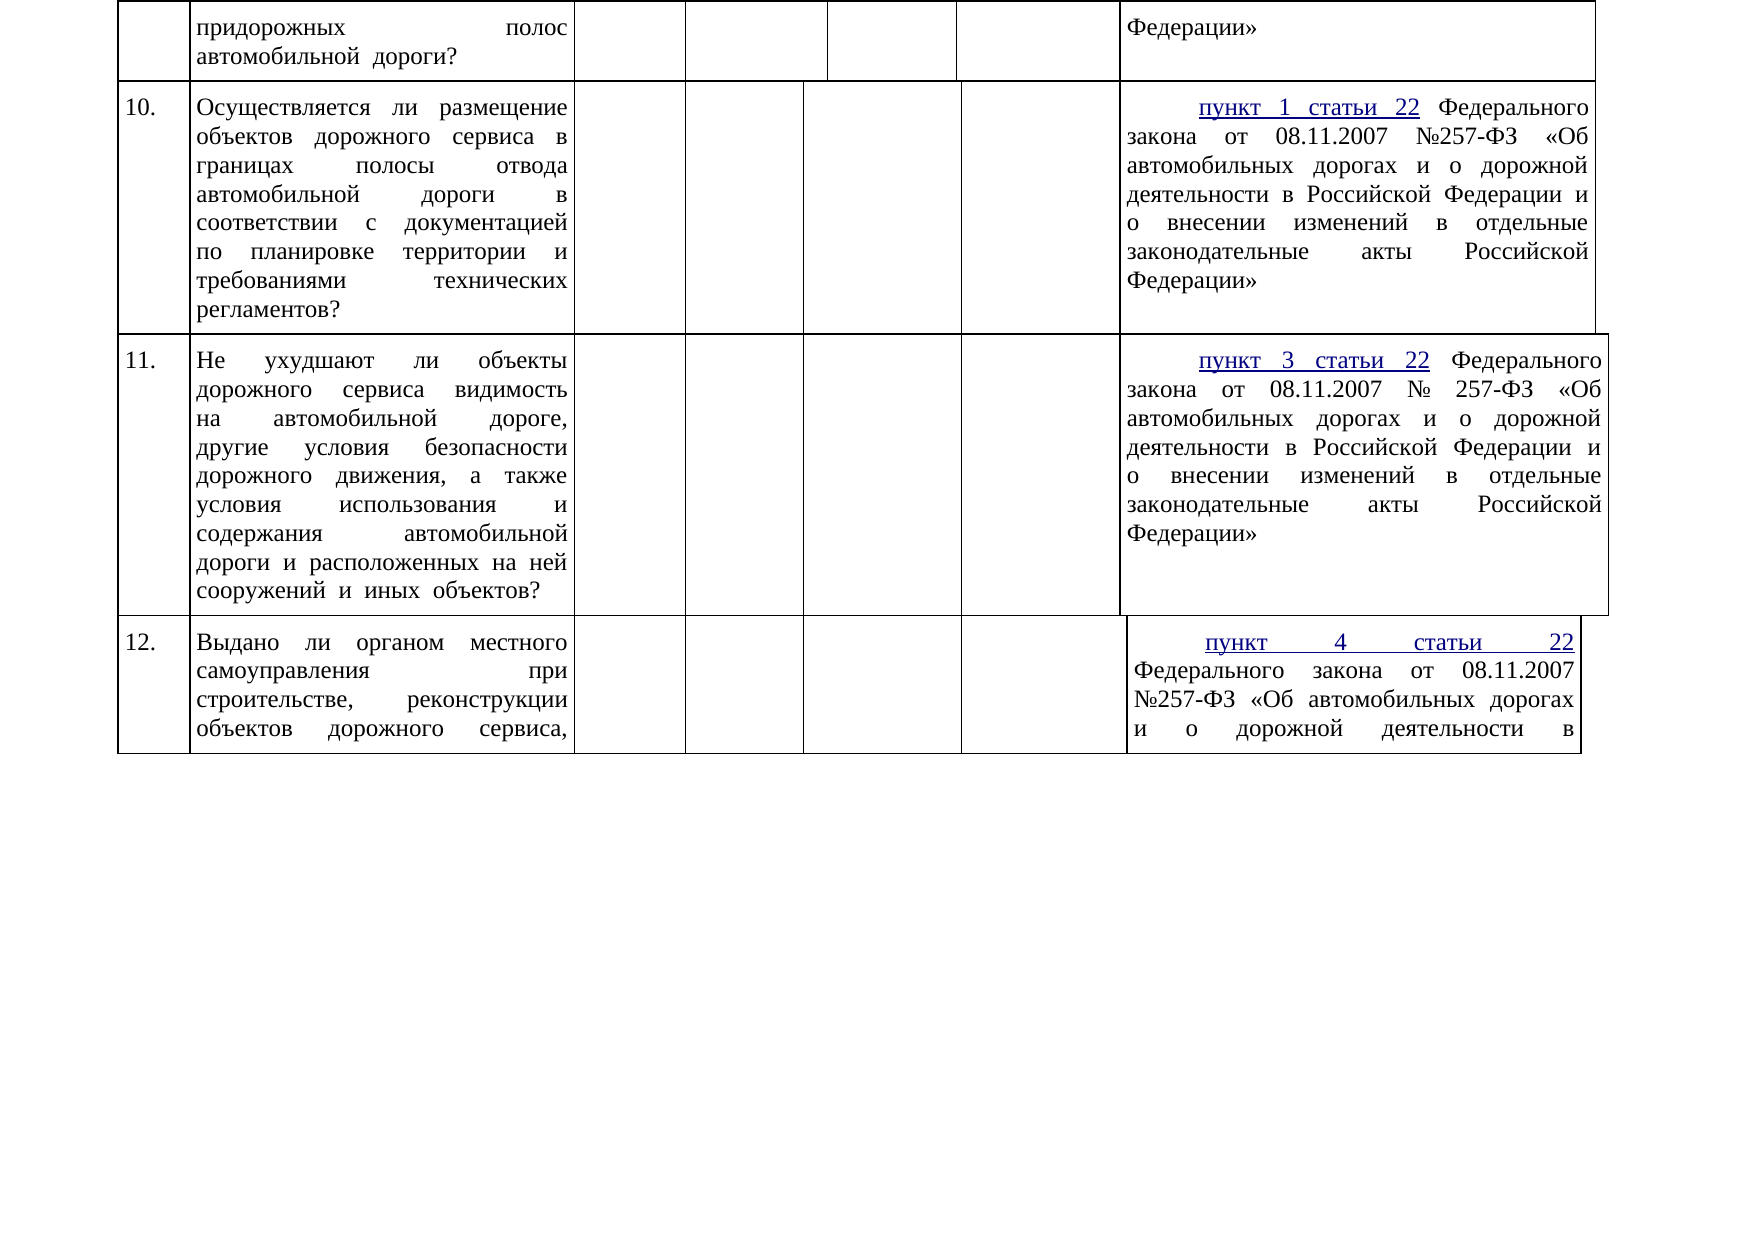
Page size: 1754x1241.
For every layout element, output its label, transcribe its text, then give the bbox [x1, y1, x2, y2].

table_cell [1595, 616, 1608, 752]
table_cell [962, 616, 1126, 752]
table_cell [962, 82, 1119, 333]
table_cell [575, 616, 685, 752]
table_cell [119, 2, 189, 80]
table_cell [686, 82, 803, 333]
table_cell [804, 82, 961, 333]
table_cell [575, 2, 685, 80]
table_cell [575, 335, 685, 615]
table_cell [804, 335, 961, 615]
table_cell [1596, 80, 1608, 333]
table_cell [957, 2, 1119, 80]
table_cell Не ухудшают ли объекты дорожного сервиса видимость на автомобильной дороге, другие условия безопасности дорожного движения, а также условия использования и содержания автомобильной дороги и расположенных на ней сооружений и иных объектов? [191, 335, 574, 615]
table_cell [1609, 615, 1616, 752]
table_cell пункт 3 статьи 22 Федерального закона от 08.11.2007 № 257-ФЗ «Об автомобильных дорогах и о дорожной деятельности в Российской Федерации и о внесении изменений в отдельные законодательные акты Российской Федерации» [1121, 335, 1608, 615]
table_cell Осуществляется ли размещение объектов дорожного сервиса в границах полосы отвода автомобильной дороги в соответствии с документацией по планировке территории и требованиями технических регламентов? [191, 82, 574, 333]
table_cell 11. [119, 335, 189, 615]
table_cell [686, 616, 803, 752]
table_cell [686, 2, 827, 80]
table_cell [1609, 0, 1616, 80]
table_cell [1596, 0, 1608, 80]
table_cell [575, 82, 685, 333]
table_cell 10. [119, 82, 189, 333]
table_cell пункт 1 статьи 22 Федерального закона от 08.11.2007 №257-ФЗ «Об автомобильных дорогах и о дорожной деятельности в Российской Федерации и о внесении изменений в отдельные законодательные акты Российской Федерации» [1121, 82, 1595, 333]
table_cell [1609, 80, 1616, 333]
table_cell [1609, 333, 1616, 615]
table_cell [1582, 616, 1595, 752]
table_cell Выдано ли органом местного самоуправления при строительстве, реконструкции объектов дорожного сервиса, [191, 616, 574, 752]
table_cell [828, 2, 956, 80]
table_cell [804, 616, 961, 752]
table_cell 12. [119, 616, 189, 752]
table_cell пункт 4 статьи 22 Федерального закона от 08.11.2007 №257-ФЗ «Об автомобильных дорогах и о дорожной деятельности в [1128, 616, 1580, 752]
table_cell [962, 335, 1119, 615]
table_cell Федерации» [1121, 2, 1595, 80]
table_cell [686, 335, 803, 615]
table_cell придорожных полос автомобильной дороги? [191, 2, 574, 80]
